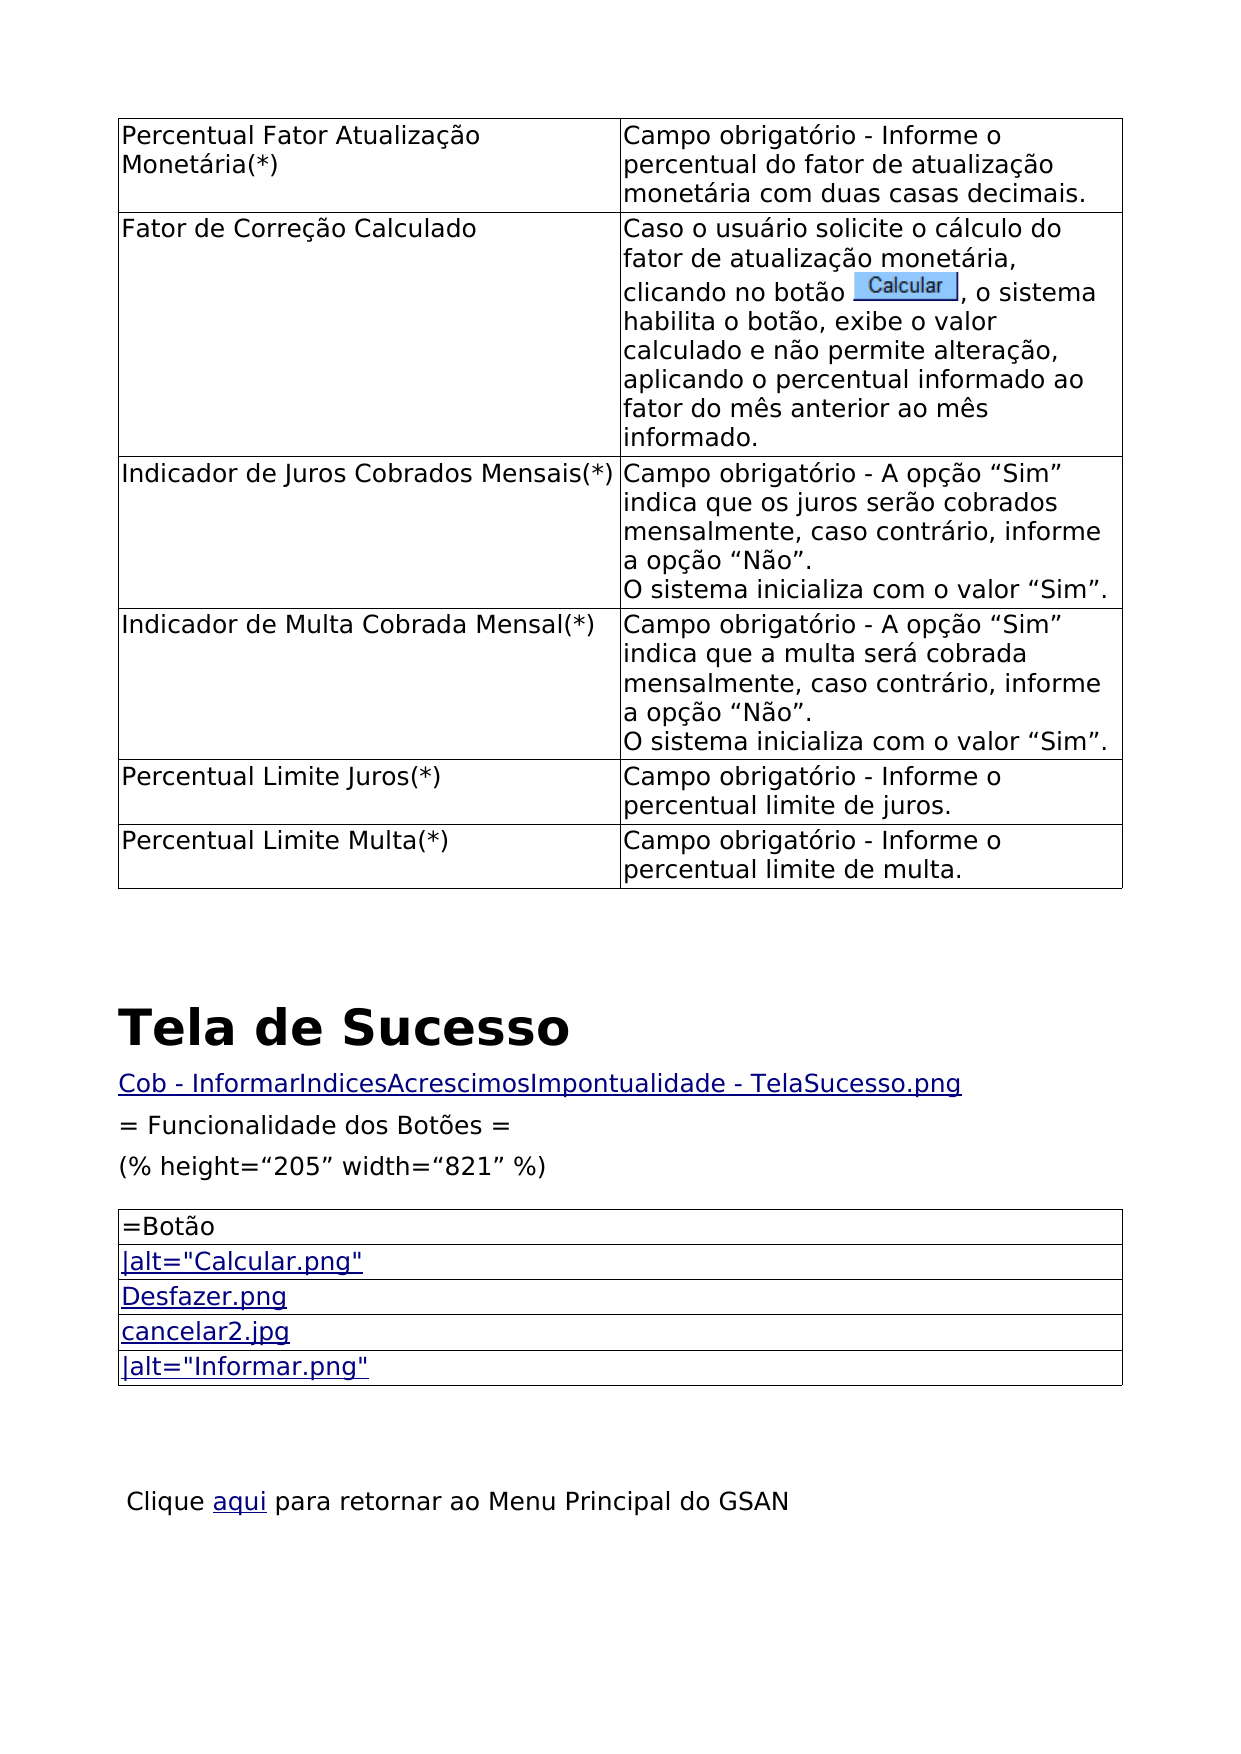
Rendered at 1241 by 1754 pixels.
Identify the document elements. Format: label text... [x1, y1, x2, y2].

text Clique aqui para retornar ao Menu Principal do GSAN [118, 1399, 1122, 1516]
table_cell Percentual Limite Juros(*) [119, 760, 620, 823]
table_cell Campo obrigatório - Informe o percentual do fator de atualização monetária com duas casas decimais. [621, 119, 1122, 212]
picture [853, 272, 960, 301]
table_cell Campo obrigatório - A opção “Sim” indica que a multa será cobrada mensalmente, caso contrário, informe a opção “Não”. O sistema inicializa com o valor “Sim”. [621, 609, 1122, 759]
table_cell Caso o usuário solicite o cálculo do fator de atualização monetária, clicando no botão , o sistema habilita o botão, exibe o valor calculado e não permite alteração, aplicando o percentual informado ao fator do mês anterior ao mês informado. [621, 213, 1122, 456]
table_cell Fator de Correção Calculado [119, 213, 620, 456]
text Cob - InformarIndicesAcrescimosImpontualidade - TelaSucesso.png [118, 1069, 1122, 1098]
table_cell Campo obrigatório - Informe o percentual limite de multa. [621, 825, 1122, 888]
table_cell Campo obrigatório - A opção “Sim” indica que os juros serão cobrados mensalmente, caso contrário, informe a opção “Não”. O sistema inicializa com o valor “Sim”. [621, 457, 1122, 607]
table_cell Percentual Fator Atualização Monetária(*) [119, 119, 620, 212]
table_cell |alt="Informar.png" [119, 1351, 1122, 1384]
table_header =Botão [119, 1210, 1122, 1244]
text (% height=“205” width=“821” %) [118, 1153, 1122, 1182]
table_cell Indicador de Multa Cobrada Mensal(*) [119, 609, 620, 759]
table_cell Percentual Limite Multa(*) [119, 825, 620, 888]
table_cell cancelar2.jpg [119, 1315, 1122, 1349]
text = Funcionalidade dos Botões = [118, 1111, 1122, 1140]
table_cell Campo obrigatório - Informe o percentual limite de juros. [621, 760, 1122, 823]
table_cell |alt="Calcular.png" [119, 1245, 1122, 1279]
table_cell Indicador de Juros Cobrados Mensais(*) [119, 457, 620, 607]
subtitle Tela de Sucesso [118, 998, 1122, 1057]
table_cell Desfazer.png [119, 1280, 1122, 1314]
